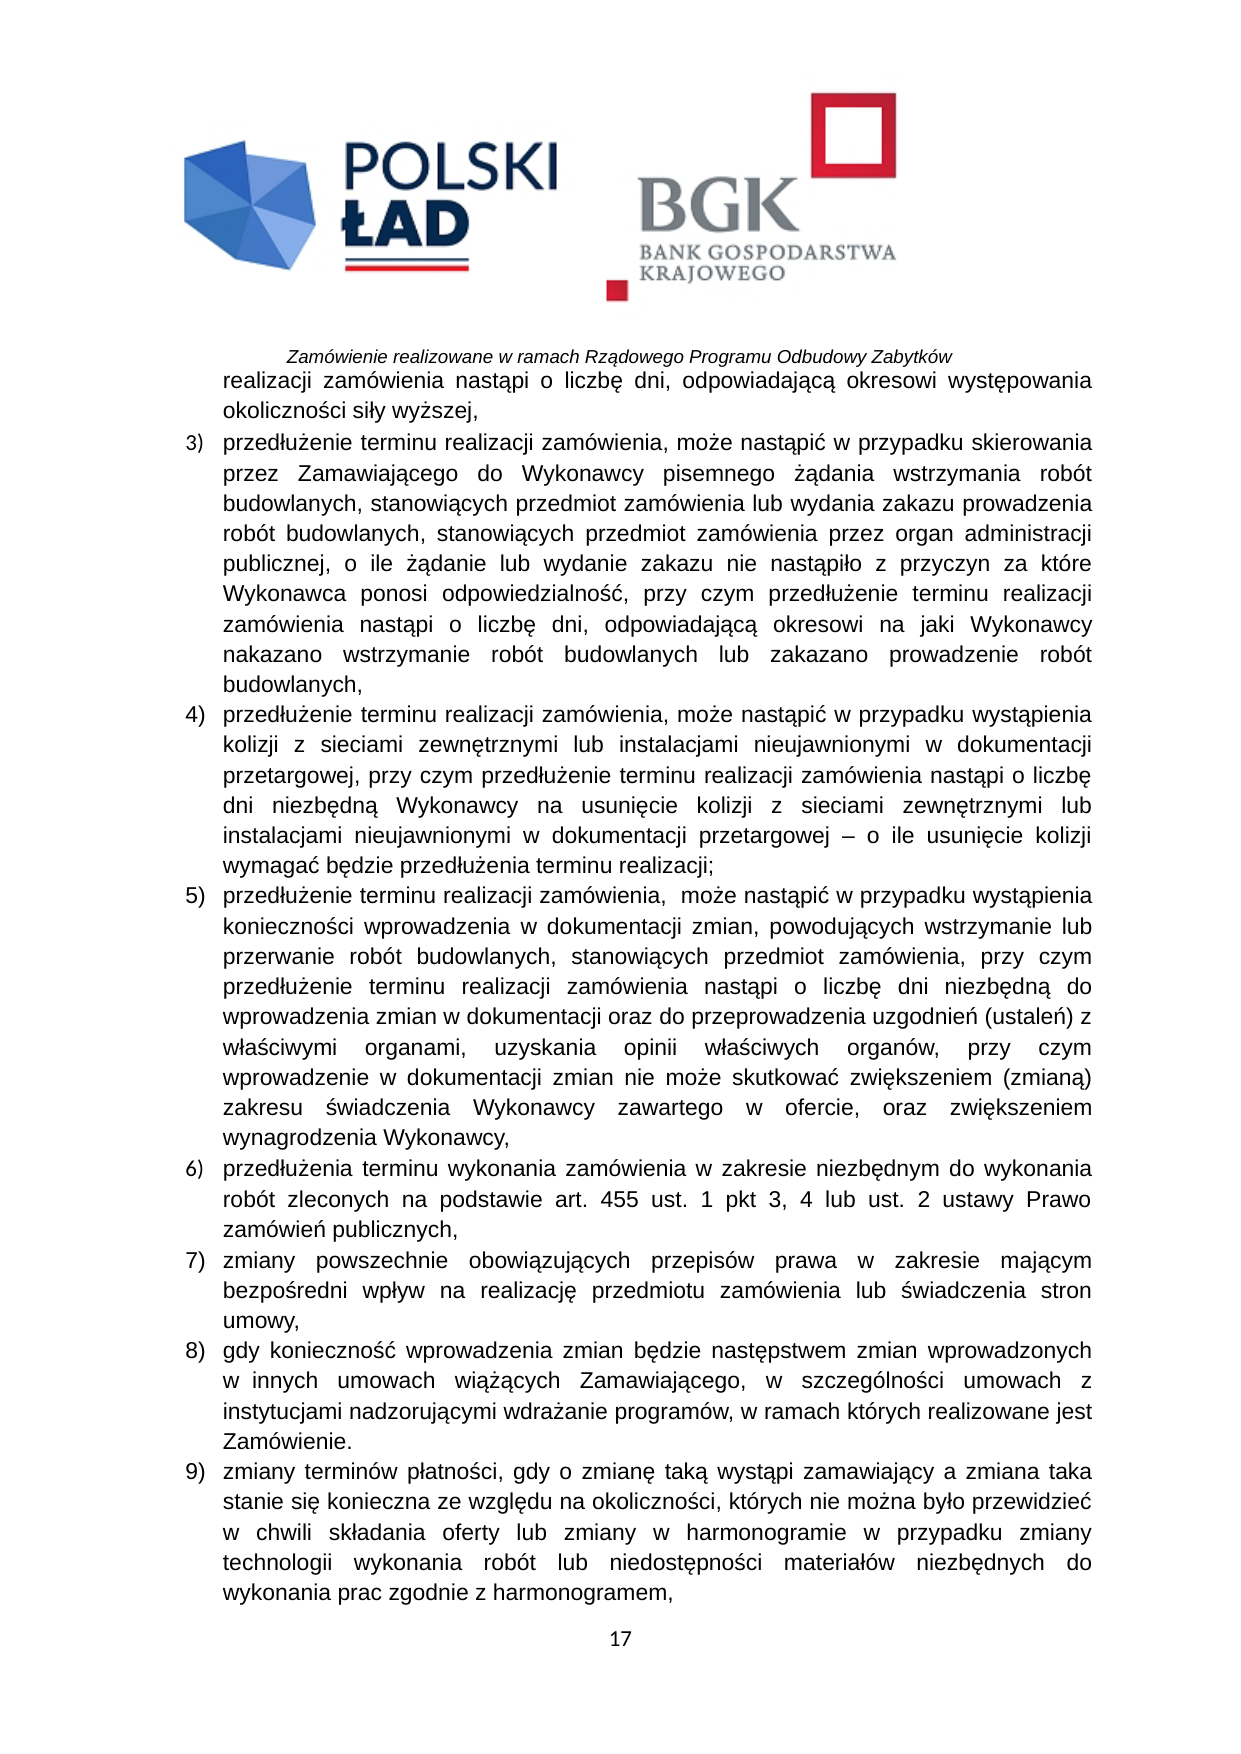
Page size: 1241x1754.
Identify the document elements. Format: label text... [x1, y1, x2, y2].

list przedłużenia terminu wykonania zamówienia w zakresie niezbędnym do wykonania robót zleconych na podstawie art. 455 ust. 1 pkt 3, 4 lub ust. 2 ustawy Prawo zamówień publicznych, [185, 1154, 1093, 1243]
list przedłużenie terminu realizacji zamówienia, może nastąpić w przypadku wystąpienia konieczności wprowadzenia w dokumentacji zmian, powodujących wstrzymanie lub przerwanie robót budowlanych, stanowiących przedmiot zamówienia, przy czym przedłużenie terminu realizacji zamówienia nastąpi o liczbę dni niezbędną do wprowadzenia zmian w dokumentacji oraz do przeprowadzenia uzgodnień (ustaleń) z właściwymi organami, uzyskania opinii właściwych organów, przy czym wprowadzenie w dokumentacji zmian nie może skutkować zwiększeniem (zmianą) zakresu świadczenia Wykonawcy zawartego w ofercie, oraz zwiększeniem wynagrodzenia Wykonawcy, [185, 882, 1093, 1150]
list realizacji zamówienia nastąpi o liczbę dni, odpowiadającą okresowi występowania okoliczności siły wyższej, [185, 367, 1093, 424]
list zmiany powszechnie obowiązujących przepisów prawa w zakresie mającym bezpośredni wpływ na realizację przedmiotu zamówienia lub świadczenia stron umowy, [185, 1247, 1093, 1333]
list zmiany terminów płatności, gdy o zmianę taką wystąpi zamawiający a zmiana taka stanie się konieczna ze względu na okoliczności, których nie można było przewidzieć w chwili składania oferty lub zmiany w harmonogramie w przypadku zmiany technologii wykonania robót lub niedostępności materiałów niezbędnych do wykonania prac zgodnie z harmonogramem, [185, 1458, 1093, 1605]
list przedłużenie terminu realizacji zamówienia, może nastąpić w przypadku wystąpienia kolizji z sieciami zewnętrznymi lub instalacjami nieujawnionymi w dokumentacji przetargowej, przy czym przedłużenie terminu realizacji zamówienia nastąpi o liczbę dni niezbędną Wykonawcy na usunięcie kolizji z sieciami zewnętrznymi lub instalacjami nieujawnionymi w dokumentacji przetargowej – o ile usunięcie kolizji wymagać będzie przedłużenia terminu realizacji; [185, 701, 1093, 878]
list przedłużenie terminu realizacji zamówienia, może nastąpić w przypadku skierowania przez Zamawiającego do Wykonawcy pisemnego żądania wstrzymania robót budowlanych, stanowiących przedmiot zamówienia lub wydania zakazu prowadzenia robót budowlanych, stanowiących przedmiot zamówienia przez organ administracji publicznej, o ile żądanie lub wydanie zakazu nie nastąpiło z przyczyn za które Wykonawca ponosi odpowiedzialność, przy czym przedłużenie terminu realizacji zamówienia nastąpi o liczbę dni, odpowiadającą okresowi na jaki Wykonawcy nakazano wstrzymanie robót budowlanych lub zakazano prowadzenie robót budowlanych, [185, 428, 1093, 697]
list gdy konieczność wprowadzenia zmian będzie następstwem zmian wprowadzonych w innych umowach wiążących Zamawiającego, w szczególności umowach z instytucjami nadzorującymi wdrażanie programów, w ramach których realizowane jest Zamówienie. [185, 1337, 1093, 1454]
